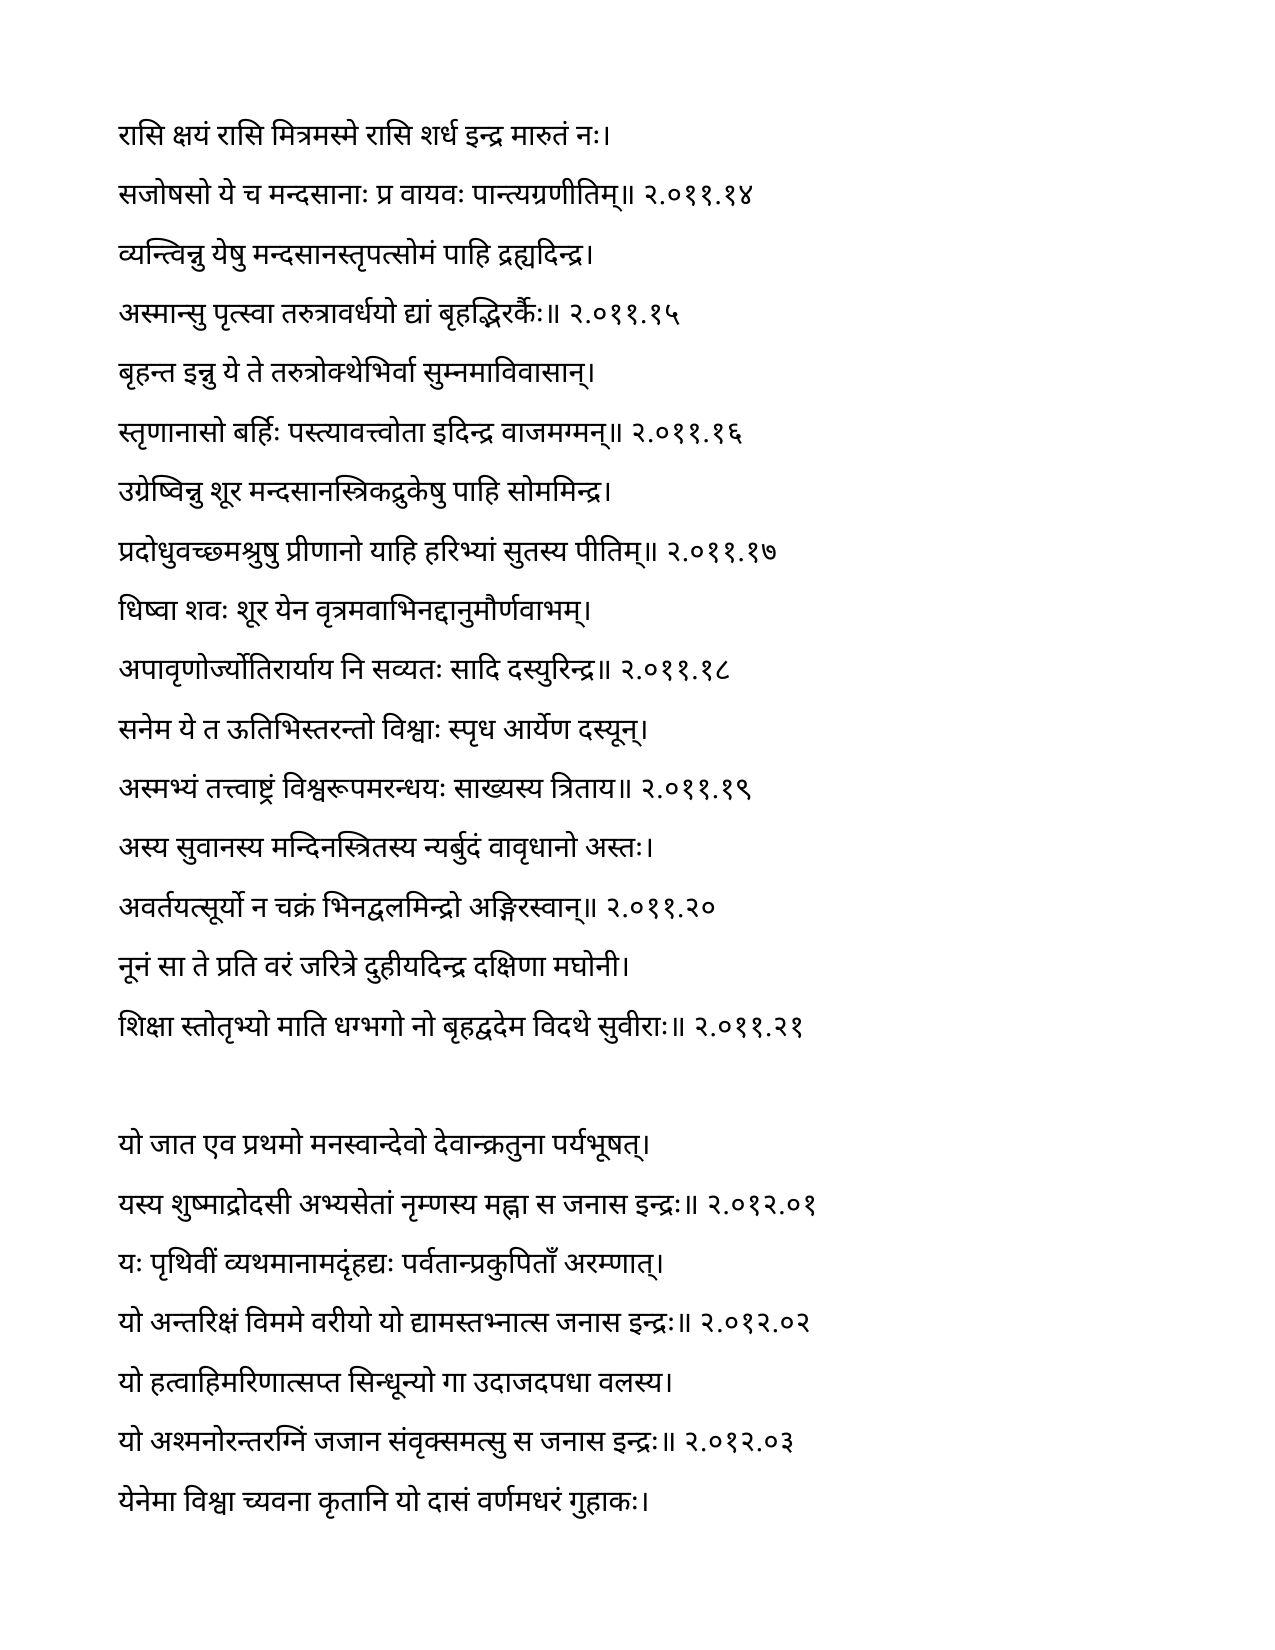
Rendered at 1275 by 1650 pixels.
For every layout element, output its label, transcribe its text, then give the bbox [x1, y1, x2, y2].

text उग्रेष्विन्नु शूर मन्दसानस्त्रिकद्रुकेषु पाहि सोममिन्द्र। [118, 474, 1157, 508]
text शिक्षा स्तोतृभ्यो माति धग्भगो नो बृहद्वदेम विदथे सुवीराः॥ २.०११.२१ [118, 1009, 1157, 1042]
text यः पृथिवीं व्यथमानामदृंहद्यः पर्वतान्प्रकुपिताँ अरम्णात्। [118, 1246, 1157, 1280]
text अस्य सुवानस्य मन्दिनस्त्रितस्य न्यर्बुदं वावृधानो अस्तः। [461, 831, 1157, 864]
text अपावृणोर्ज्योतिरार्याय नि सव्यतः सादि दस्युरिन्द्र॥ २.०११.१८ [118, 652, 1157, 686]
text बृहन्त इन्नु ये ते तरुत्रोक्थेभिर्वा सुम्नमाविवासान्। [118, 356, 497, 389]
text यो हत्वाहिमरिणात्सप्त सिन्धून्यो गा उदाजदपधा वलस्य। [118, 1365, 1157, 1398]
text नूनं सा ते प्रति वरं जरित्रे दुहीयदिन्द्र दक्षिणा मघोनी। [118, 949, 1157, 983]
text सनेम ये त ऊतिभिस्तरन्तो विश्वाः स्पृध आर्येण दस्यून्। [118, 712, 1157, 745]
text अवर्तयत्सूर्यो न चक्रं भिनद्वलमिन्द्रो अङ्गिरस्वान्॥ २.०११.२० [118, 890, 1157, 923]
text अस्मभ्यं तत्त्वाष्ट्रं विश्वरूपमरन्धयः साख्यस्य त्रिताय॥ २.०११.१९ [118, 771, 1157, 805]
text यो अश्मनोरन्तरग्निं जजान संवृक्समत्सु स जनास इन्द्रः॥ २.०१२.०३ [118, 1424, 1157, 1458]
text स्तृणानासो बर्हिः पस्त्यावत्त्वोता इदिन्द्र वाजमग्मन्॥ २.०११.१६ [118, 415, 1157, 448]
text बृहन्त इन्नु ये ते तरुत्रोक्थेभिर्वा सुम्नमाविवासान्। [440, 356, 1157, 389]
text धिष्वा शवः शूर येन वृत्रमवाभिनद्दानुमौर्णवाभम्। [118, 593, 1157, 627]
text व्यन्त्विन्नु येषु मन्दसानस्तृपत्सोमं पाहि द्रह्यदिन्द्र। [118, 237, 1157, 270]
text प्रदोधुवच्छ्मश्रुषु प्रीणानो याहि हरिभ्यां सुतस्य पीतिम्॥ २.०११.१७ [118, 534, 1157, 567]
text यस्य शुष्माद्रोदसी अभ्यसेतां नृम्णस्य मह्ना स जनास इन्द्रः॥ २.०१२.०१ [118, 1187, 1157, 1220]
text यो अन्तरिक्षं विममे वरीयो यो द्यामस्तभ्नात्स जनास इन्द्रः॥ २.०१२.०२ [118, 1306, 1157, 1339]
text येनेमा विश्वा च्यवना कृतानि यो दासं वर्णमधरं गुहाकः। [118, 1484, 1157, 1517]
text अस्मान्सु पृत्स्वा तरुत्रावर्धयो द्यां बृहद्भिरर्कैः॥ २.०११.१५ [118, 296, 1157, 330]
text यो जात एव प्रथमो मनस्वान्देवो देवान्क्रतुना पर्यभूषत्। [118, 1127, 1157, 1161]
text रासि क्षयं रासि मित्रमस्मे रासि शर्ध इन्द्र मारुतं नः। [118, 118, 1157, 152]
text अस्य सुवानस्य मन्दिनस्त्रितस्य न्यर्बुदं वावृधानो अस्तः। [118, 831, 464, 864]
text सजोषसो ये च मन्दसानाः प्र वायवः पान्त्यग्रणीतिम्॥ २.०११.१४ [118, 177, 1157, 211]
